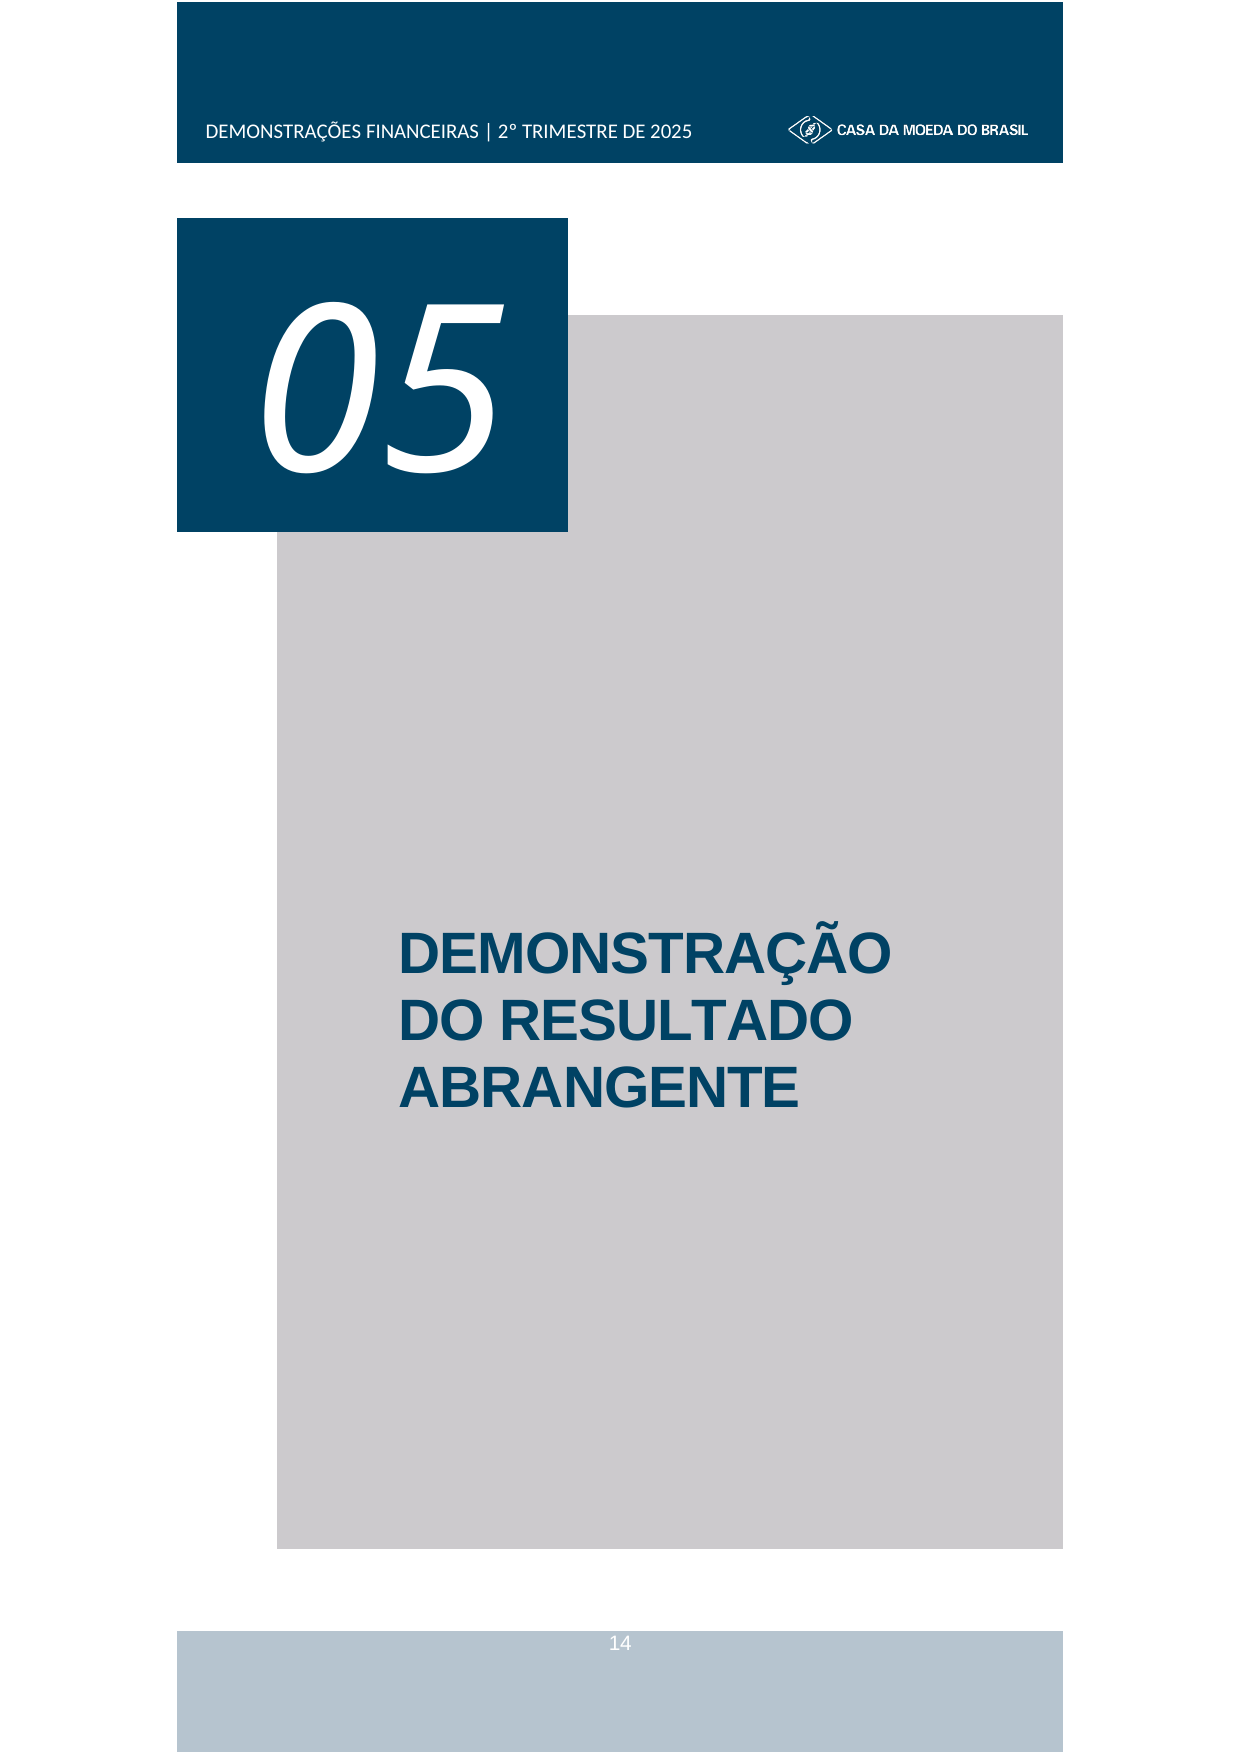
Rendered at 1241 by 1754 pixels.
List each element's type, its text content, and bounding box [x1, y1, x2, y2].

text 05 [568, 222, 1063, 315]
text 05 [251, 532, 277, 539]
